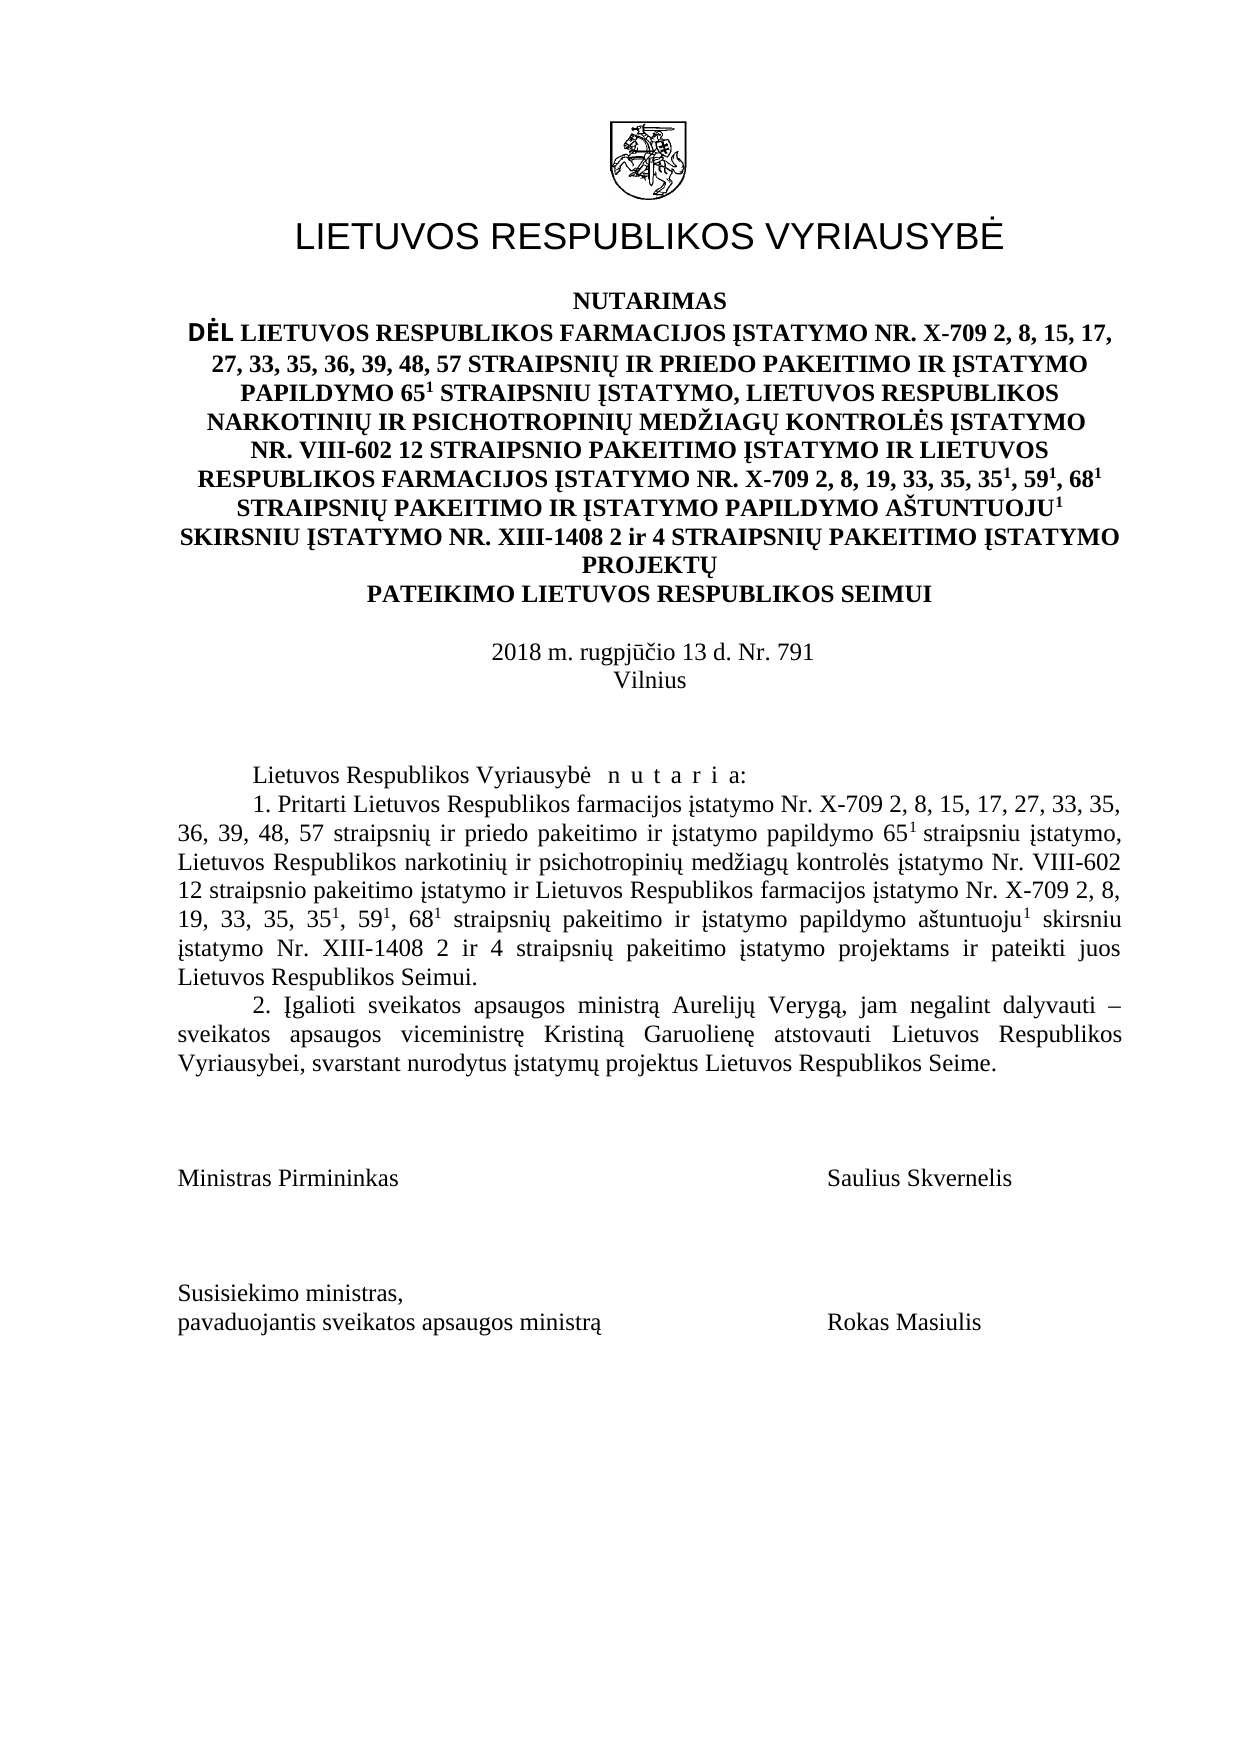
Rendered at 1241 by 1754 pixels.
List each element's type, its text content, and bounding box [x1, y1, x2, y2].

text DĖL LIETUVOS RESPUBLIKOS FARMACIJOS ĮSTATYMO NR. X-709 2, 8, 15, 17, 27, 33, 35, 36, 39, 48, 57 STRAIPSNIŲ IR PRIEDO PAKEITIMO IR ĮSTATYMO PAPILDYMO 651 STRAIPSNIU ĮSTATYMO, LIETUVOS RESPUBLIKOS NARKOTINIŲ IR PSICHOTROPINIŲ MEDŽIAGŲ KONTROLĖS ĮSTATYMO [177, 315, 1122, 435]
text Lietuvos Respublikos Vyriausybė nutaria: [177, 752, 1122, 789]
text pavaduojantis sveikatos apsaugos ministrą Rokas Masiulis [177, 1307, 1122, 1335]
text 2018 m. rugpjūčio 13 d. Nr. 791 [177, 637, 1122, 665]
text 2. Įgalioti sveikatos apsaugos ministrą Aurelijų Verygą, jam negalint dalyvauti – sveikatos apsaugos viceministrę Kristiną Garuolienę atstovauti Lietuvos Respublikos Vyriausybei, svarstant nurodytus įstatymų projektus Lietuvos Respublikos Seime. [177, 990, 1122, 1077]
text NR. VIII-602 12 STRAIPSNIO PAKEITIMO ĮSTATYMO IR LIETUVOS RESPUBLIKOS FARMACIJOS ĮSTATYMO NR. X-709 2, 8, 19, 33, 35, 351, 591, 681 STRAIPSNIŲ PAKEITIMO IR ĮSTATYMO PAPILDYMO AŠTUNTUOJU1 SKIRSNIU ĮSTATYMO NR. XIII-1408 2 ir 4 STRAIPSNIŲ PAKEITIMO ĮSTATYMO PROJEKTŲ [177, 435, 1122, 579]
text 1. Pritarti Lietuvos Respublikos farmacijos įstatymo Nr. X-709 2, 8, 15, 17, 27, 33, 35, 36, 39, 48, 57 straipsnių ir priedo pakeitimo ir įstatymo papildymo 651 straipsniu įstatymo, Lietuvos Respublikos narkotinių ir psichotropinių medžiagų kontrolės įstatymo Nr. VIII-602 12 straipsnio pakeitimo įstatymo ir Lietuvos Respublikos farmacijos įstatymo Nr. X-709 2, 8, 19, 33, 35, 351, 591, 681 straipsnių pakeitimo ir įstatymo papildymo aštuntuoju1 skirsniu įstatymo Nr. XIII-1408 2 ir 4 straipsnių pakeitimo įstatymo projektams ir pateikti juos Lietuvos Respublikos Seimui. [177, 789, 1122, 990]
text Vilnius [177, 665, 1122, 694]
text Lietuvos Respublikos Vyriausybė [177, 214, 1122, 258]
text Ministras Pirmininkas Saulius Skvernelis [177, 1163, 1122, 1192]
text PAteikimo Lietuvos Respublikos Seimui [177, 579, 1122, 608]
text nutarimas [177, 286, 1122, 315]
text Susisiekimo ministras, [177, 1278, 1122, 1307]
